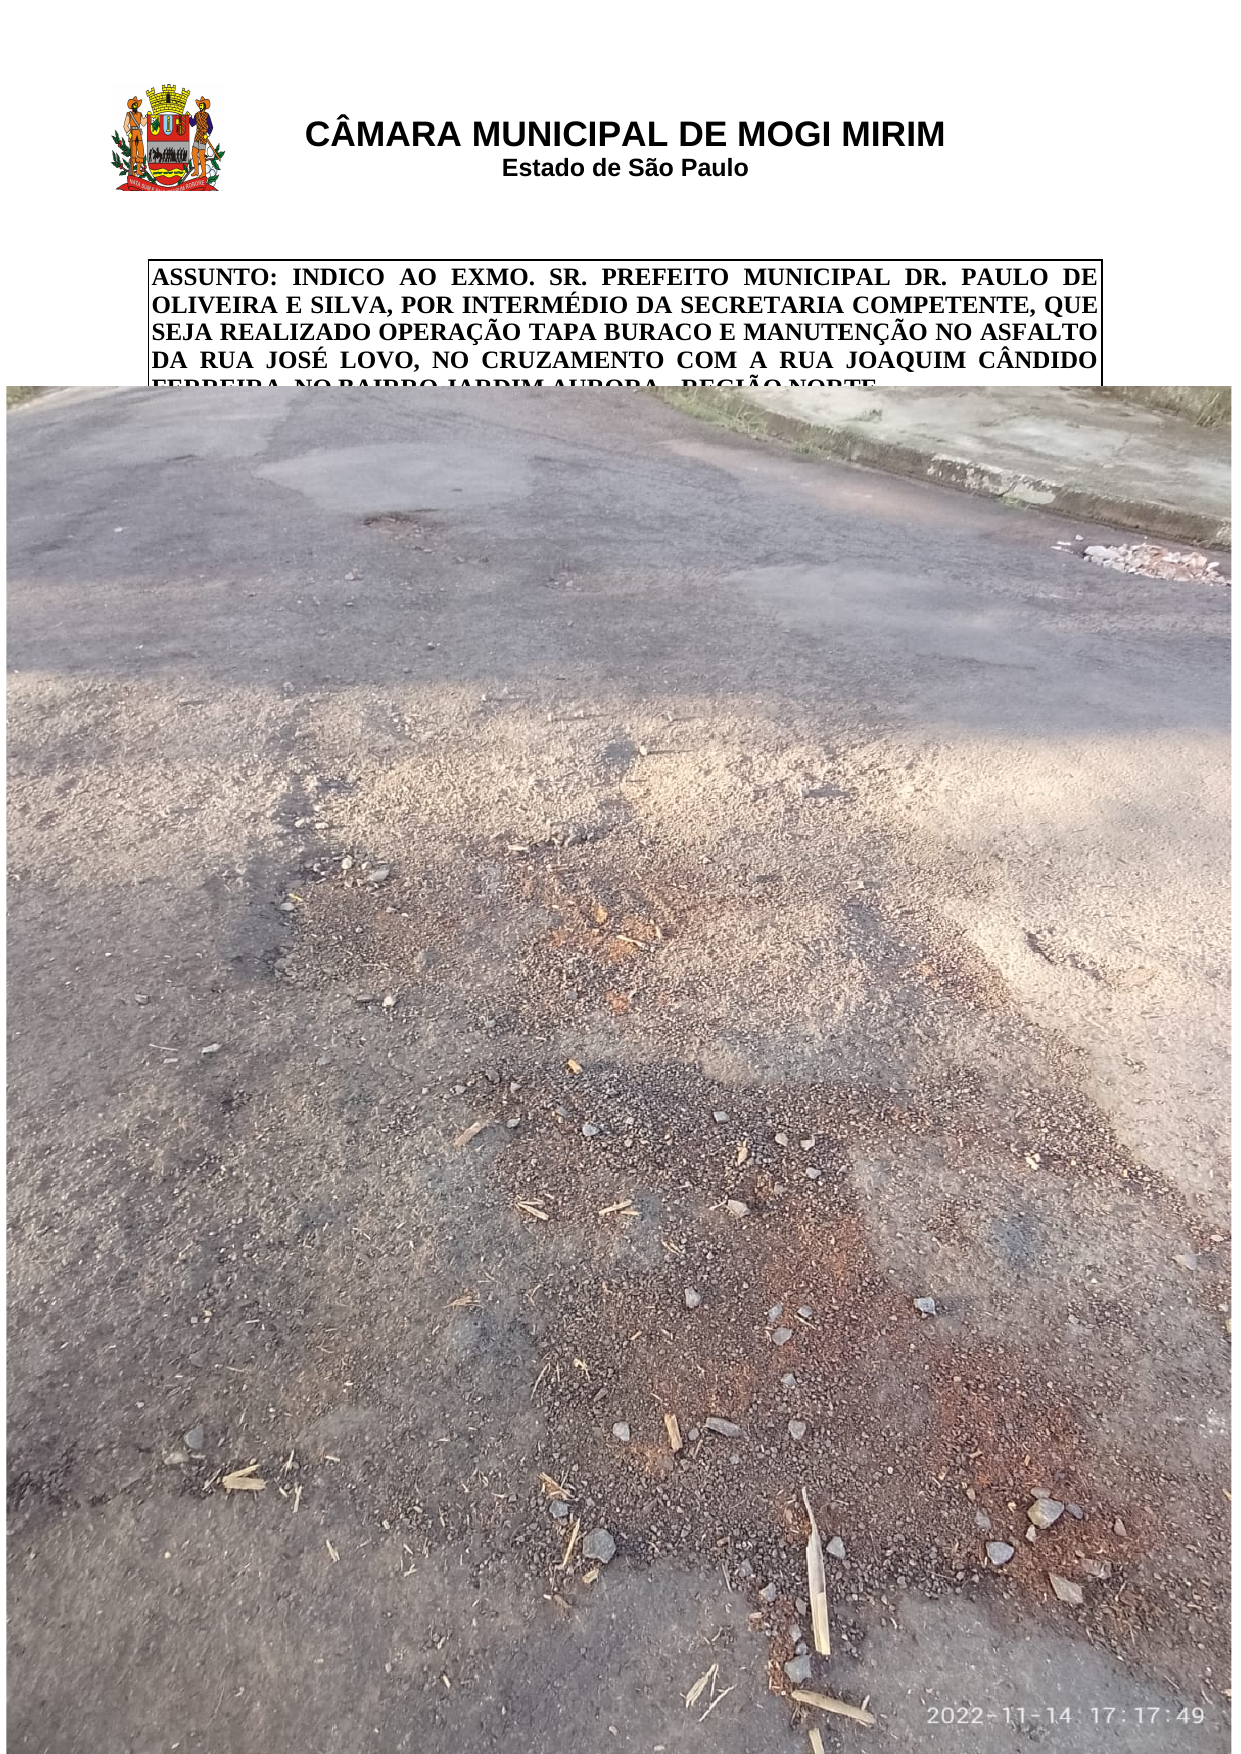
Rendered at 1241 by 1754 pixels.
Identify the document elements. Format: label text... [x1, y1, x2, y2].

picture [110, 84, 226, 191]
text ASSUNTO: INDICO AO EXMO. SR. PREFEITO MUNICIPAL DR. PAULO DE OLIVEIRA E SILVA, POR INTERMÉDIO DA SECRETARIA COMPETENTE, QUE SEJA REALIZADO OPERAÇÃO TAPA BURACO E MANUTENÇÃO NO ASFALTO DA RUA JOSÉ LOVO, NO CRUZAMENTO COM A RUA JOAQUIM CÂNDIDO FERREIRA, NO BAIRRO JARDIM AURORA - REGIÃO NORTE. [149, 261, 1101, 386]
picture [6, 386, 1232, 1754]
